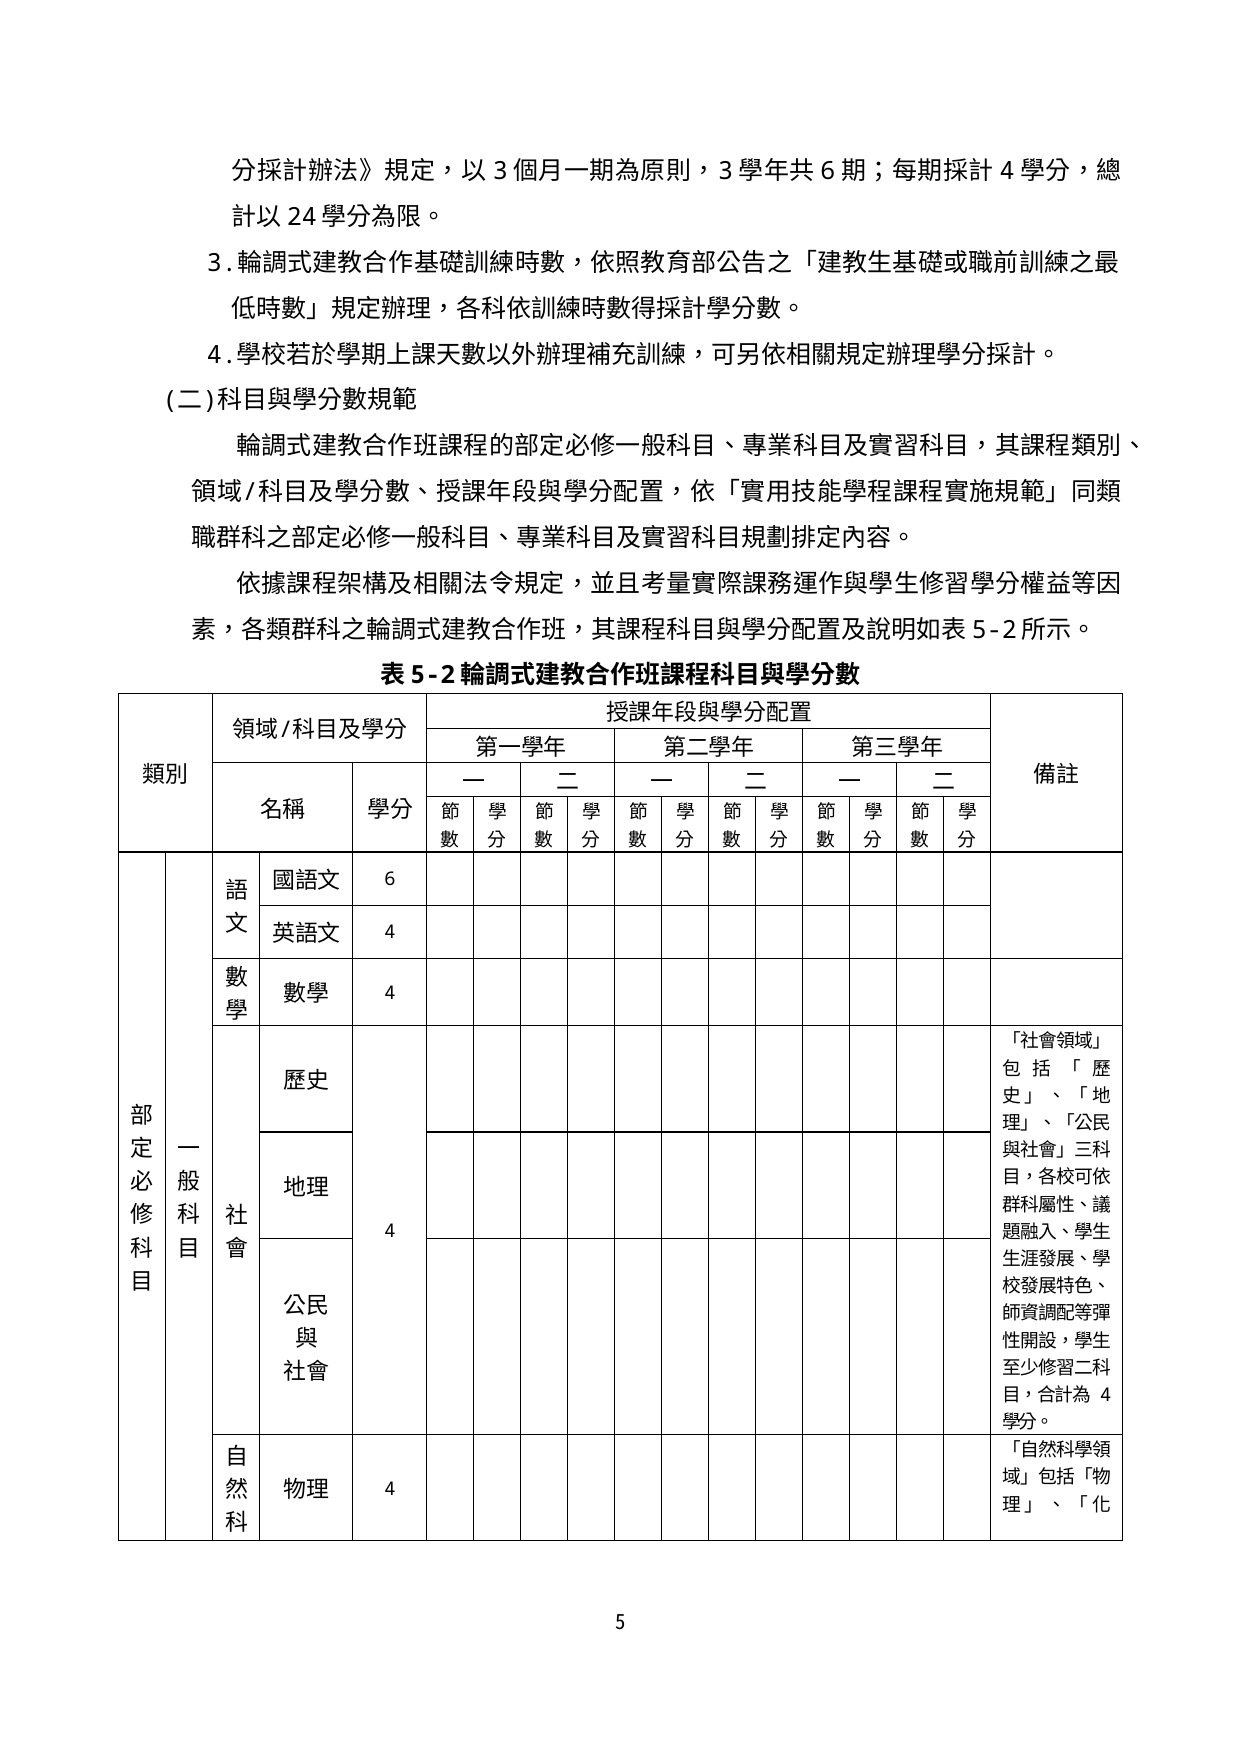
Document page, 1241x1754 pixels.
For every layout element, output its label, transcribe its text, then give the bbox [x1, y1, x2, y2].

table_cell 學分 [756, 797, 802, 851]
table_cell 一 [803, 763, 896, 796]
table_cell [521, 1239, 567, 1434]
table_header 類別 [119, 694, 212, 851]
table_cell [427, 853, 473, 904]
table_cell [521, 1435, 567, 1540]
table_cell [803, 1239, 849, 1434]
table_cell [944, 1026, 990, 1131]
table_cell [427, 959, 473, 1025]
table_cell [474, 853, 520, 904]
table_cell [944, 853, 990, 904]
text 輪調式建教合作班課程的部定必修一般科目、專業科目及實習科目，其課程類別、領域/科目及學分數、授課年段與學分配置，依「實用技能學程課程實施規範」同類職群科之部定必修一般科目、專業科目及實習科目規劃排定內容。 [192, 418, 1122, 556]
table_cell [756, 906, 802, 958]
table_cell 學分 [353, 763, 426, 851]
text 依據課程架構及相關法令規定，並且考量實際課務運作與學生修習學分權益等因素，各類群科之輪調式建教合作班，其課程科目與學分配置及說明如表5-2所示。 [192, 556, 1122, 647]
table_cell 第一學年 [427, 729, 614, 762]
table_cell [897, 1026, 943, 1131]
table_cell 4 [353, 1435, 426, 1540]
table_cell [568, 906, 614, 958]
table_cell 節數 [521, 797, 567, 851]
table_cell [850, 906, 896, 958]
table_cell [944, 1435, 990, 1540]
table_cell [662, 1239, 708, 1434]
table_cell 6 [353, 853, 426, 904]
table_cell [756, 1435, 802, 1540]
table_cell 4 [353, 906, 426, 958]
table_cell [474, 1435, 520, 1540]
table_cell 「自然科學領域」包括「物理」、「化 [991, 1435, 1122, 1540]
table_cell [662, 1026, 708, 1131]
table_cell [991, 853, 1122, 958]
table_cell [568, 1239, 614, 1434]
table_cell [850, 1026, 896, 1131]
table_cell [568, 959, 614, 1025]
table_cell [850, 1239, 896, 1434]
table_cell [521, 853, 567, 904]
table_cell 節數 [427, 797, 473, 851]
table_cell 一般科目 [166, 853, 212, 1540]
table_cell [803, 906, 849, 958]
text 分採計辦法》規定，以3個月一期為原則，3學年共6期；每期採計4學分，總計以24學分為限。 [207, 143, 1122, 235]
table_cell [615, 906, 661, 958]
table_cell [568, 1435, 614, 1540]
table_cell 學分 [944, 797, 990, 851]
table_cell [709, 959, 755, 1025]
table_cell 歷史 [260, 1026, 352, 1131]
text 4.學校若於學期上課天數以外辦理補充訓練，可另依相關規定辦理學分採計。 [207, 326, 1122, 372]
table_cell [709, 1133, 755, 1238]
table_cell [709, 1026, 755, 1131]
table_cell [897, 1435, 943, 1540]
table_cell 「社會領域」包括「歷史」、「地理」、「公民與社會」三科目，各校可依群科屬性、議題融入、學生生涯發展、學校發展特色、師資調配等彈性開設，學生至少修習二科目，合計為 4 學分。 [991, 1026, 1122, 1434]
table_cell [803, 1435, 849, 1540]
table_cell [662, 1435, 708, 1540]
table_cell [944, 1133, 990, 1238]
table_cell [756, 959, 802, 1025]
table_cell 學分 [662, 797, 708, 851]
table_cell [662, 959, 708, 1025]
table_cell [474, 1239, 520, 1434]
table_cell [897, 906, 943, 958]
table_cell 國語文 [260, 853, 352, 904]
table_cell 節數 [615, 797, 661, 851]
table_cell [615, 1239, 661, 1434]
table_cell 自然科 [213, 1435, 259, 1540]
table_cell [474, 959, 520, 1025]
table_cell 地理 [260, 1133, 352, 1238]
table_cell 名稱 [213, 763, 352, 851]
table_cell [615, 1026, 661, 1131]
table_cell [568, 1026, 614, 1131]
table_cell [474, 906, 520, 958]
table_cell [803, 959, 849, 1025]
table_cell 物理 [260, 1435, 352, 1540]
table_cell [756, 1026, 802, 1131]
table_cell 第三學年 [803, 729, 990, 762]
table_cell [756, 1239, 802, 1434]
table_cell [427, 1133, 473, 1238]
table_cell [662, 1133, 708, 1238]
table_cell 公民 與 社會 [260, 1239, 352, 1434]
table_cell [803, 853, 849, 904]
table_cell 二 [709, 763, 802, 796]
table_cell 英語文 [260, 906, 352, 958]
table_cell 學分 [850, 797, 896, 851]
table_header 授課年段與學分配置 [427, 694, 990, 727]
table_cell [521, 959, 567, 1025]
table_cell [427, 906, 473, 958]
table_cell [474, 1026, 520, 1131]
table_cell [991, 959, 1122, 1025]
table_cell [709, 906, 755, 958]
table_cell 學分 [568, 797, 614, 851]
table_cell [897, 1133, 943, 1238]
text 3.輪調式建教合作基礎訓練時數，依照教育部公告之「建教生基礎或職前訓練之最低時數」規定辦理，各科依訓練時數得採計學分數。 [207, 235, 1122, 326]
table_cell 一 [615, 763, 708, 796]
table_cell [756, 1133, 802, 1238]
table_cell [474, 1133, 520, 1238]
table_cell 4 [353, 959, 426, 1025]
table_cell 社會 [213, 1026, 259, 1434]
table_cell 二 [897, 763, 990, 796]
table_cell [850, 959, 896, 1025]
table_cell 學分 [474, 797, 520, 851]
table_cell [568, 853, 614, 904]
table_cell 二 [521, 763, 614, 796]
table_cell [662, 853, 708, 904]
table_cell [662, 906, 708, 958]
table_cell [615, 853, 661, 904]
table_cell [427, 1026, 473, 1131]
table_cell [850, 853, 896, 904]
table_cell [756, 853, 802, 904]
table_cell 4 [353, 1026, 426, 1434]
table_cell 部定必修科目 [119, 853, 165, 1540]
table_cell 一 [427, 763, 520, 796]
table_cell [944, 959, 990, 1025]
table_cell [427, 1239, 473, 1434]
table_cell [615, 959, 661, 1025]
table_cell 數學 [260, 959, 352, 1025]
table_cell [521, 1133, 567, 1238]
table_cell [897, 853, 943, 904]
table_cell [897, 959, 943, 1025]
table_cell [803, 1026, 849, 1131]
text (二)科目與學分數規範 [118, 372, 1122, 418]
table_cell [427, 1435, 473, 1540]
table_cell [709, 1435, 755, 1540]
table_cell [615, 1435, 661, 1540]
table_cell [803, 1133, 849, 1238]
table_cell [897, 1239, 943, 1434]
table_cell [615, 1133, 661, 1238]
table_cell [944, 1239, 990, 1434]
text 表5-2輪調式建教合作班課程科目與學分數 [118, 647, 1122, 693]
table_cell [850, 1435, 896, 1540]
table_cell 數學 [213, 959, 259, 1025]
table_cell [709, 1239, 755, 1434]
table_cell 第二學年 [615, 729, 802, 762]
table_cell 節數 [897, 797, 943, 851]
table_cell [568, 1133, 614, 1238]
table_cell 節數 [709, 797, 755, 851]
table_cell 節數 [803, 797, 849, 851]
table_header 領域/科目及學分 [213, 694, 426, 762]
table_cell [521, 1026, 567, 1131]
table_cell 語文 [213, 853, 259, 958]
table_cell [850, 1133, 896, 1238]
table_header 備註 [991, 694, 1122, 851]
table_cell [944, 906, 990, 958]
table_cell [521, 906, 567, 958]
table_cell [709, 853, 755, 904]
